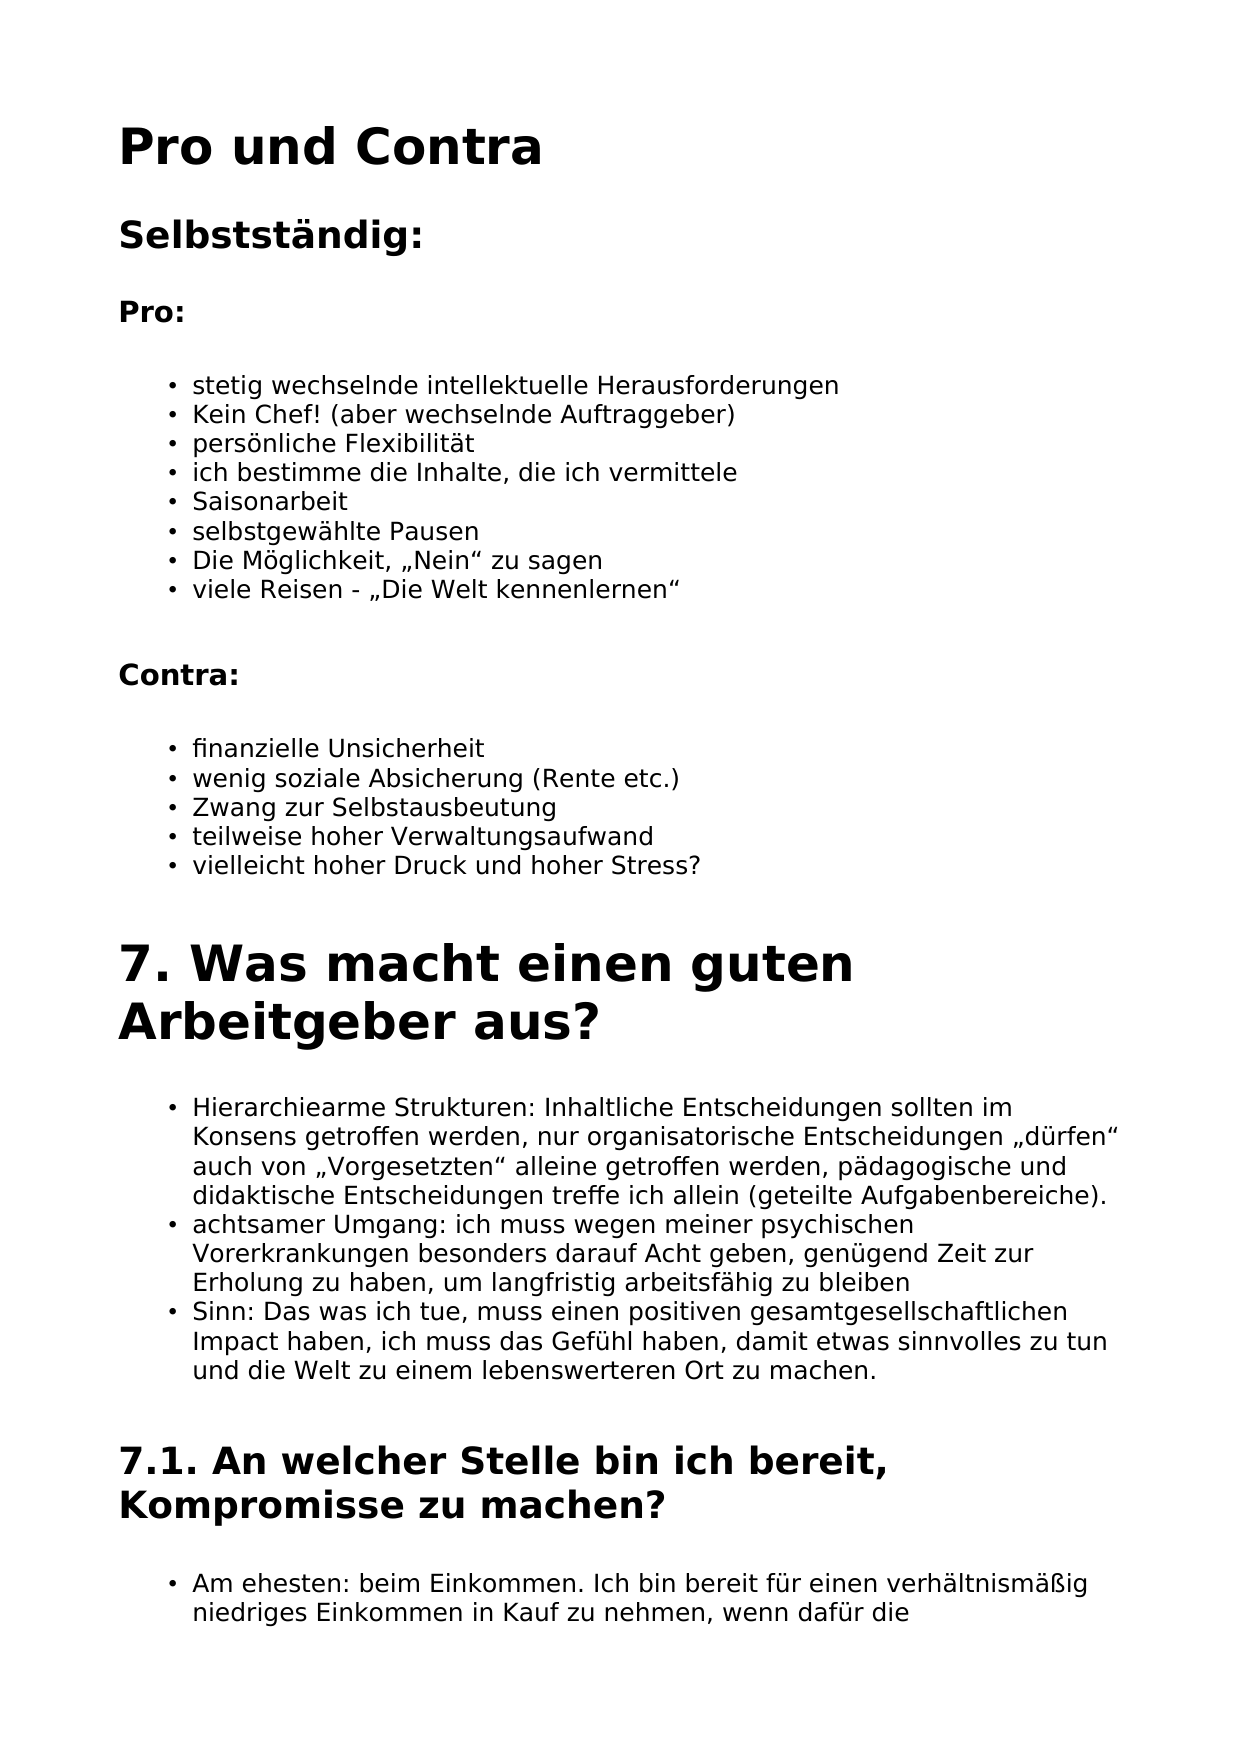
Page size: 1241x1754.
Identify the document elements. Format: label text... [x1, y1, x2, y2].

list Kein Chef! (aber wechselnde Auftraggeber) [177, 400, 1122, 429]
list Die Möglichkeit, „Nein“ zu sagen [177, 546, 1122, 575]
list Zwang zur Selbstausbeutung [177, 793, 1122, 822]
list persönliche Flexibilität [177, 429, 1122, 458]
list Saisonarbeit [177, 488, 1122, 517]
list ich bestimme die Inhalte, die ich vermittele [177, 458, 1122, 488]
list wenig soziale Absicherung (Rente etc.) [177, 764, 1122, 793]
list stetig wechselnde intellektuelle Herausforderungen [177, 371, 1122, 400]
subtitle Pro: [118, 295, 1122, 329]
subtitle Contra: [118, 659, 1122, 693]
subtitle 7. Was macht einen guten Arbeitgeber aus? [118, 935, 1122, 1051]
list Sinn: Das was ich tue, muss einen positiven gesamtgesellschaftlichen Impact haben, ich muss das Gefühl haben, damit etwas sinnvolles zu tun und die Welt zu einem lebenswerteren Ort zu machen. [177, 1298, 1122, 1385]
subtitle Pro und Contra [118, 118, 1122, 176]
list Am ehesten: beim Einkommen. Ich bin bereit für einen verhältnismäßig niedriges Einkommen in Kauf zu nehmen, wenn dafür die [177, 1569, 1122, 1627]
list finanzielle Unsicherheit [177, 735, 1122, 764]
list achtsamer Umgang: ich muss wegen meiner psychischen Vorerkrankungen besonders darauf Acht geben, genügend Zeit zur Erholung zu haben, um langfristig arbeitsfähig zu bleiben [177, 1210, 1122, 1298]
list viele Reisen - „Die Welt kennenlernen“ [177, 575, 1122, 604]
list Hierarchiearme Strukturen: Inhaltliche Entscheidungen sollten im Konsens getroffen werden, nur organisatorische Entscheidungen „dürfen“ auch von „Vorgesetzten“ alleine getroffen werden, pädagogische und didaktische Entscheidungen treffe ich allein (geteilte Aufgabenbereiche). [177, 1093, 1122, 1210]
subtitle Selbstständig: [118, 214, 1122, 257]
list teilweise hoher Verwaltungsaufwand [177, 822, 1122, 851]
list selbstgewählte Pausen [177, 517, 1122, 546]
list vielleicht hoher Druck und hoher Stress? [177, 851, 1122, 881]
subtitle 7.1. An welcher Stelle bin ich bereit, Kompromisse zu machen? [118, 1439, 1122, 1527]
